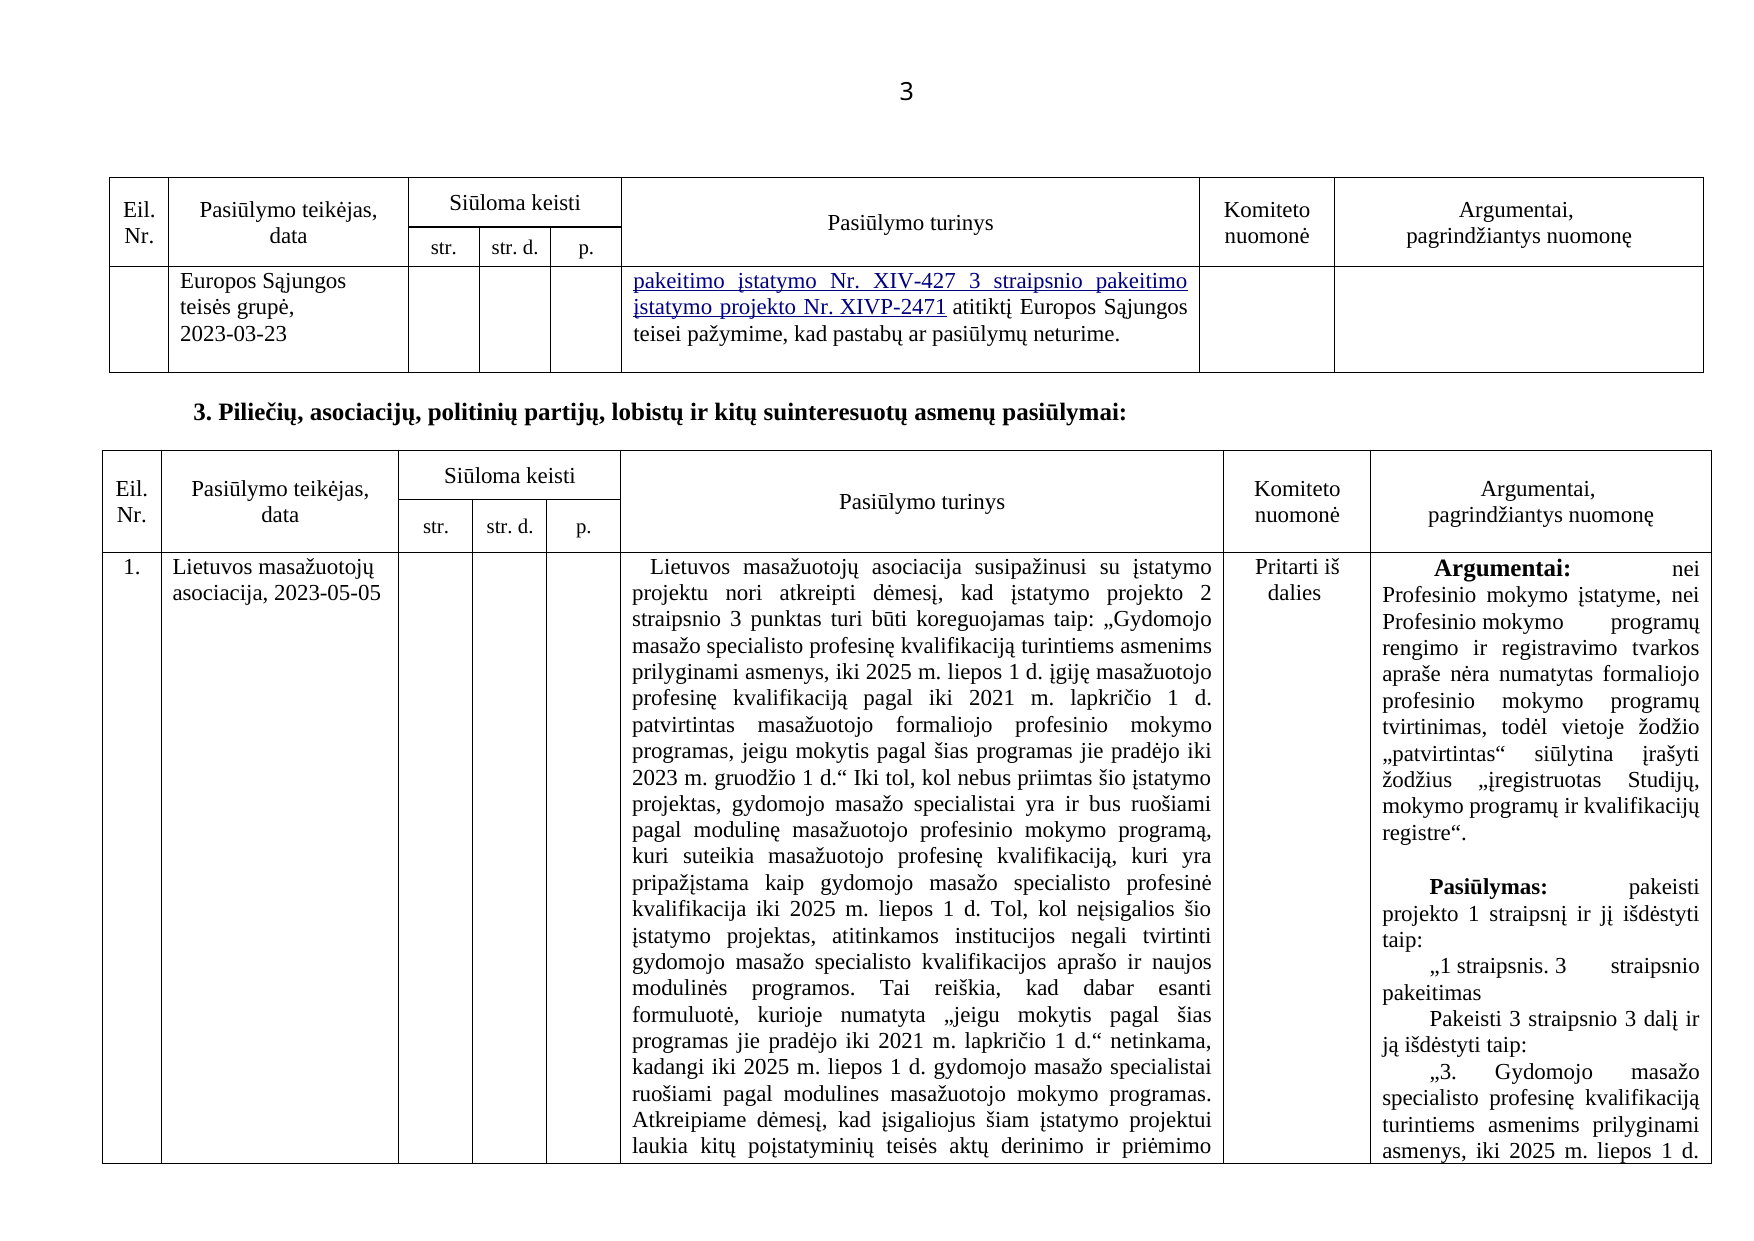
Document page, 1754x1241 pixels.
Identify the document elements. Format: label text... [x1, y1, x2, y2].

table_cell Lietuvos masažuotojų asociacija susipažinusi su įstatymo projektu nori atkreipti dėmesį, kad įstatymo projekto 2 straipsnio 3 punktas turi būti koreguojamas taip: „Gydomojo masažo specialisto profesinę kvalifikaciją turintiems asmenims prilyginami asmenys, iki 2025 m. liepos 1 d. įgiję masažuotojo profesinę kvalifikaciją pagal iki 2021 m. lapkričio 1 d. patvirtintas masažuotojo formaliojo profesinio mokymo programas, jeigu mokytis pagal šias programas jie pradėjo iki 2023 m. gruodžio 1 d.“ Iki tol, kol nebus priimtas šio įstatymo projektas, gydomojo masažo specialistai yra ir bus ruošiami pagal modulinę masažuotojo profesinio mokymo programą, kuri suteikia masažuotojo profesinę kvalifikaciją, kuri yra pripažįstama kaip gydomojo masažo specialisto profesinė kvalifikacija iki 2025 m. liepos 1 d. Tol, kol neįsigalios šio įstatymo projektas, atitinkamos institucijos negali tvirtinti gydomojo masažo specialisto kvalifikacijos aprašo ir naujos modulinės programos. Tai reiškia, kad dabar esanti formuluotė, kurioje numatyta „jeigu mokytis pagal šias programas jie pradėjo iki 2021 m. lapkričio 1 d.“ netinkama, kadangi iki 2025 m. liepos 1 d. gydomojo masažo specialistai ruošiami pagal modulines masažuotojo mokymo programas. Atkreipiame dėmesį, kad įsigaliojus šiam įstatymo projektui laukia kitų poįstatyminių teisės aktų derinimo ir priėmimo [621, 553, 1223, 1163]
table_cell 1. [103, 553, 161, 1163]
table_header Siūloma keisti [399, 451, 620, 499]
table_cell p. [547, 500, 620, 552]
table_header Eil. Nr. [103, 451, 161, 552]
table_header Komiteto nuomonė [1224, 451, 1370, 552]
table_cell str. [399, 500, 472, 552]
table_cell str. d. [473, 500, 546, 552]
table_cell [409, 267, 479, 372]
table_header Komiteto nuomonė [1200, 178, 1334, 266]
table_cell p. [551, 228, 621, 266]
table_cell [547, 553, 620, 1163]
table_cell Europos Sąjungos teisės grupė, 2023-03-23 [169, 267, 408, 372]
table_header Siūloma keisti [409, 178, 621, 226]
table_cell [1335, 267, 1703, 372]
table_header Pasiūlymo turinys [621, 451, 1223, 552]
table_header Pasiūlymo teikėjas, data [169, 178, 408, 266]
table_header Pasiūlymo turinys [622, 178, 1199, 266]
subtitle 3. Piliečių, asociacijų, politinių partijų, lobistų ir kitų suinteresuotų asmenų pasiūlymai: [118, 397, 1695, 426]
table_cell [110, 267, 168, 372]
table_cell [473, 553, 546, 1163]
table_cell [551, 267, 621, 372]
table_cell [480, 267, 550, 372]
table_header Eil. Nr. [110, 178, 168, 266]
table_cell Argumentai: nei Profesinio mokymo įstatyme, nei Profesinio mokymo programų rengimo ir registravimo tvarkos apraše nėra numatytas formaliojo profesinio mokymo programų tvirtinimas, todėl vietoje žodžio „patvirtintas“ siūlytina įrašyti žodžius „įregistruotas Studijų, mokymo programų ir kvalifikacijų registre“. Pasiūlymas: pakeisti projekto 1 straipsnį ir jį išdėstyti taip: „1 straipsnis. 3 straipsnio pakeitimas Pakeisti 3 straipsnio 3 dalį ir ją išdėstyti taip: „3. Gydomojo masažo specialisto profesinę kvalifikaciją turintiems asmenims prilyginami asmenys, iki 2025 m. liepos 1 d. [1371, 553, 1711, 1163]
table_cell str. [409, 228, 479, 266]
table_cell pakeitimo įstatymo Nr. XIV-427 3 straipsnio pakeitimo įstatymo projekto Nr. XIVP-2471 atitiktį Europos Sąjungos teisei pažymime, kad pastabų ar pasiūlymų neturime. [622, 267, 1199, 372]
table_header Pasiūlymo teikėjas, data [162, 451, 398, 552]
table_cell [1200, 267, 1334, 372]
table_header Argumentai, pagrindžiantys nuomonę [1335, 178, 1703, 266]
table_cell Lietuvos masažuotojų asociacija, 2023-05-05 [162, 553, 398, 1163]
table_header Argumentai, pagrindžiantys nuomonę [1371, 451, 1711, 552]
table_cell Pritarti iš dalies [1224, 553, 1370, 1163]
table_cell [399, 553, 472, 1163]
table_cell str. d. [480, 228, 550, 266]
